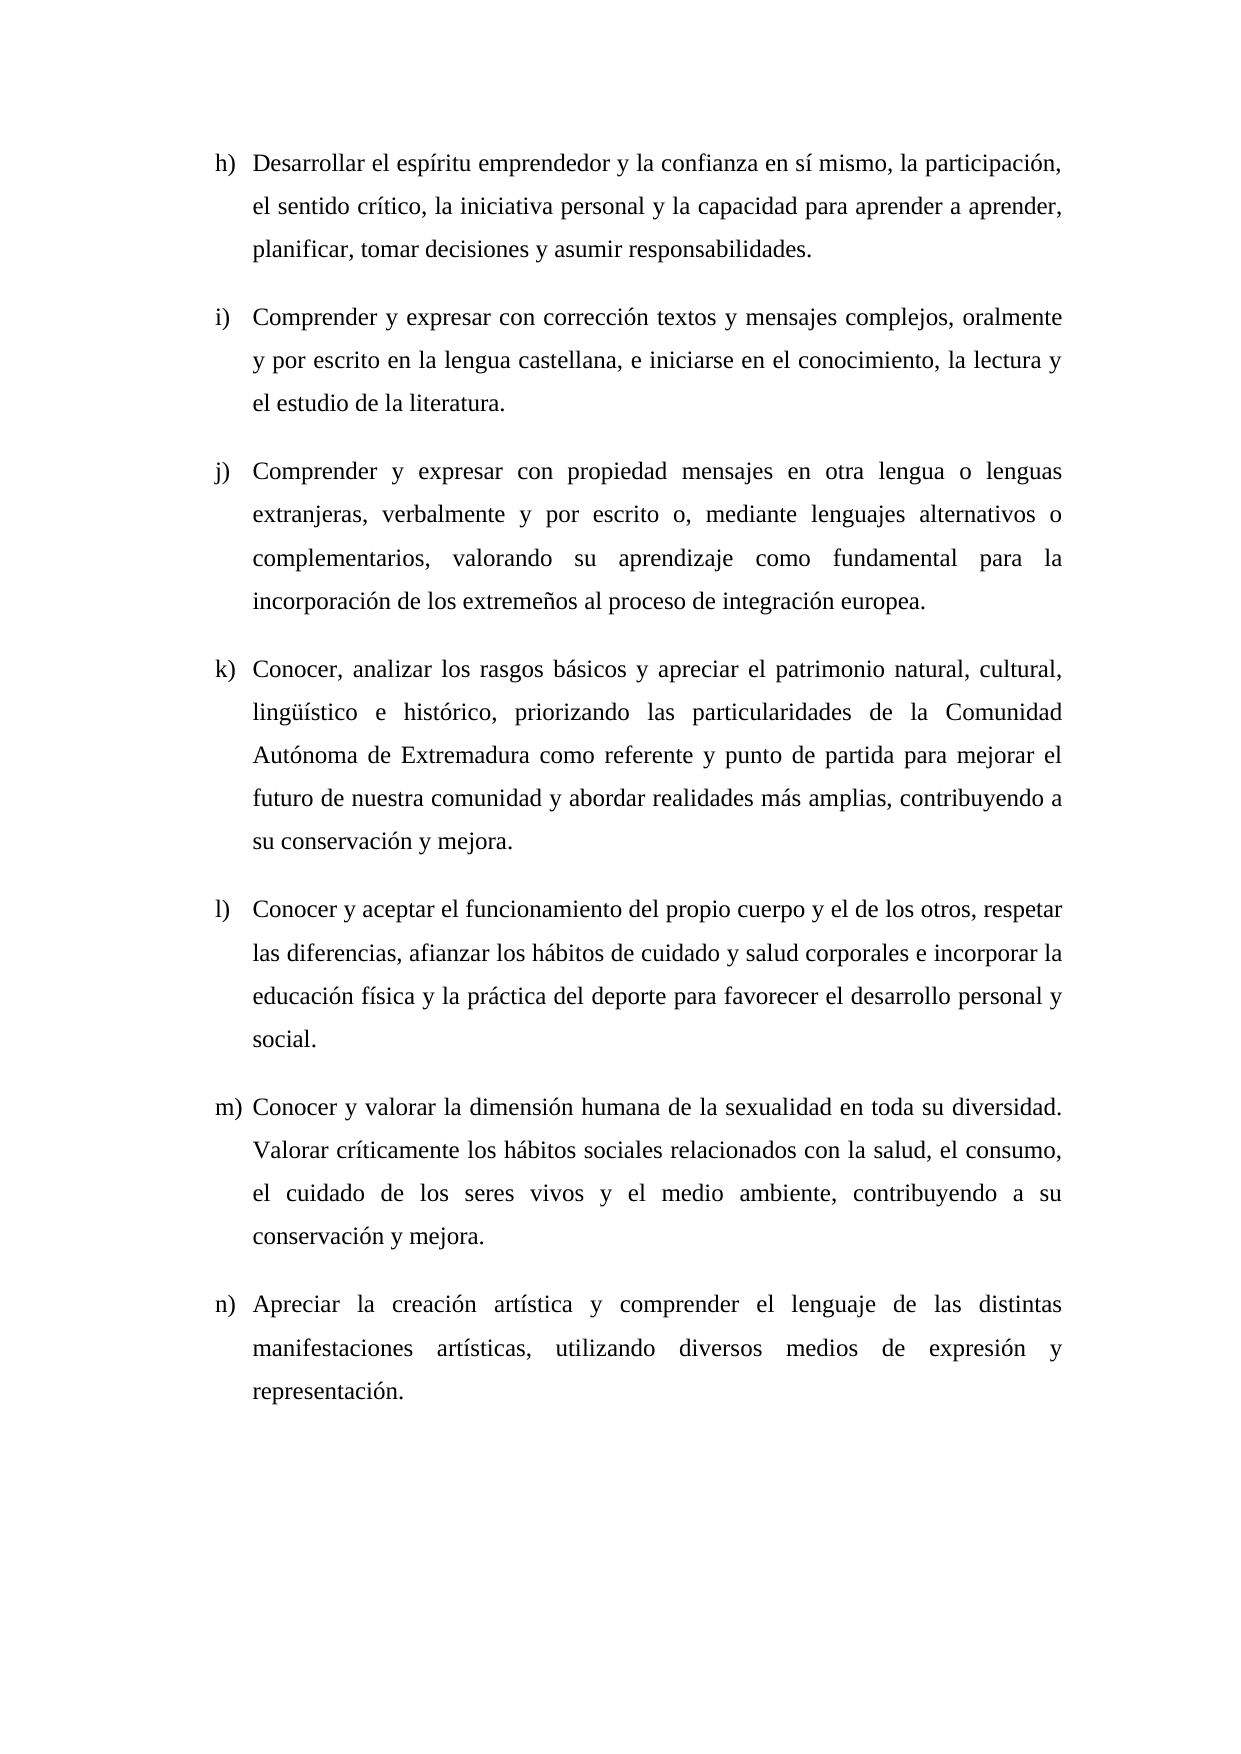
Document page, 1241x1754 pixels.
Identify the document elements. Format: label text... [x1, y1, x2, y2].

list Conocer, analizar los rasgos básicos y apreciar el patrimonio natural, cultural, lingüístico e histórico, priorizando las particularidades de la Comunidad Autónoma de Extremadura como referente y punto de partida para mejorar el futuro de nuestra comunidad y abordar realidades más amplias, contribuyendo a su conservación y mejora. [215, 654, 1063, 855]
list Comprender y expresar con propiedad mensajes en otra lengua o lenguas extranjeras, verbalmente y por escrito o, mediante lenguajes alternativos o complementarios, valorando su aprendizaje como fundamental para la incorporación de los extremeños al proceso de integración europea. [215, 456, 1063, 614]
list Desarrollar el espíritu emprendedor y la confianza en sí mismo, la participación, el sentido crítico, la iniciativa personal y la capacidad para aprender a aprender, planificar, tomar decisiones y asumir responsabilidades. [215, 148, 1063, 263]
list Conocer y aceptar el funcionamiento del propio cuerpo y el de los otros, respetar las diferencias, afianzar los hábitos de cuidado y salud corporales e incorporar la educación física y la práctica del deporte para favorecer el desarrollo personal y social. [215, 894, 1063, 1053]
list Comprender y expresar con corrección textos y mensajes complejos, oralmente y por escrito en la lengua castellana, e iniciarse en el conocimiento, la lectura y el estudio de la literatura. [215, 302, 1063, 417]
list Conocer y valorar la dimensión humana de la sexualidad en toda su diversidad. Valorar críticamente los hábitos sociales relacionados con la salud, el consumo, el cuidado de los seres vivos y el medio ambiente, contribuyendo a su conservación y mejora. [215, 1092, 1063, 1250]
list Apreciar la creación artística y comprender el lenguaje de las distintas manifestaciones artísticas, utilizando diversos medios de expresión y representación. [215, 1289, 1063, 1404]
